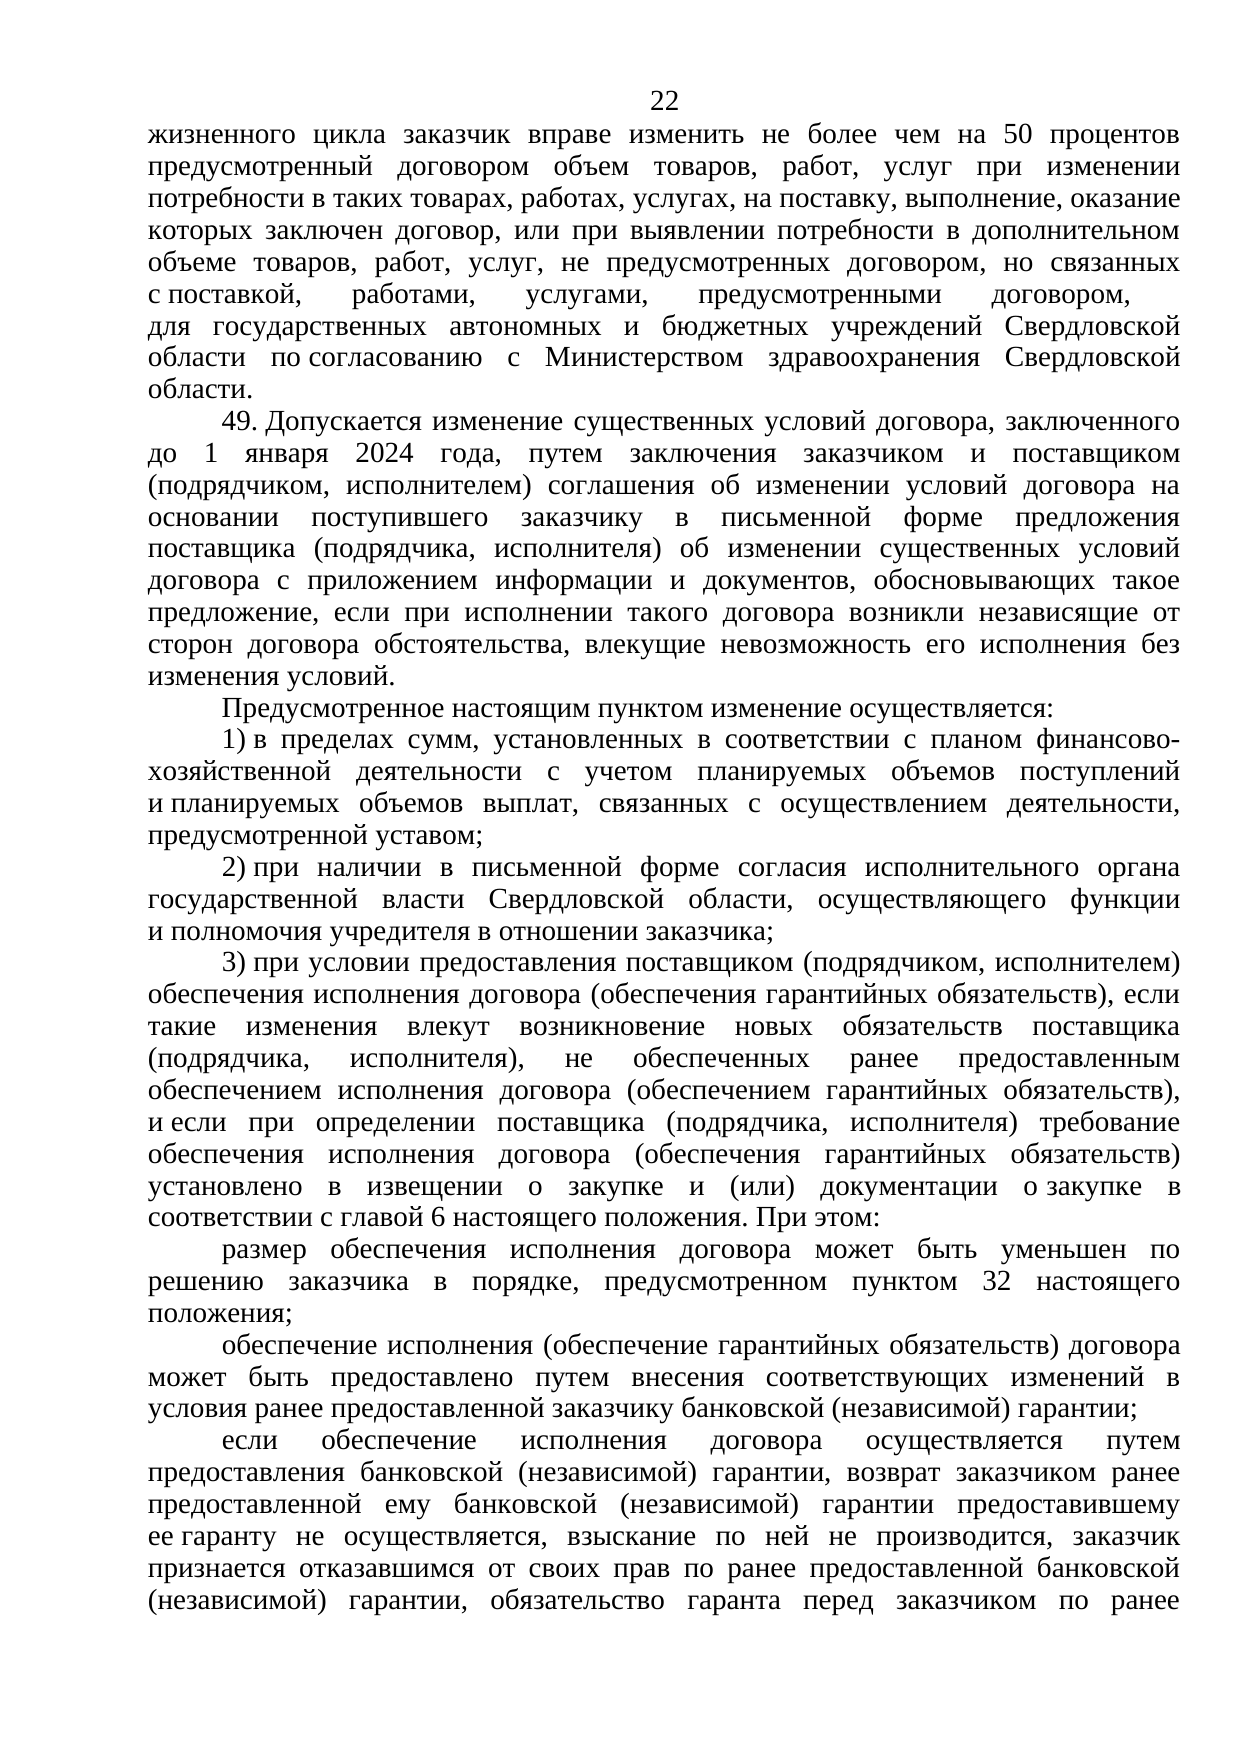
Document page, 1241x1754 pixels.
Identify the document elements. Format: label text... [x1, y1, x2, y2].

text 3) при условии предоставления поставщиком (подрядчиком, исполнителем) обеспечения исполнения договора (обеспечения гарантийных обязательств), если такие изменения влекут возникновение новых обязательств поставщика (подрядчика, исполнителя), не обеспеченных ранее предоставленным обеспечением исполнения договора (обеспечением гарантийных обязательств), и если при определении поставщика (подрядчика, исполнителя) требование обеспечения исполнения договора (обеспечения гарантийных обязательств) установлено в извещении о закупке и (или) документации о закупке в соответствии с главой 6 настоящего положения. При этом: [148, 946, 1181, 1233]
text Предусмотренное настоящим пунктом изменение осуществляется: [148, 692, 1181, 723]
text размер обеспечения исполнения договора может быть уменьшен по решению заказчика в порядке, предусмотренном пунктом 32 настоящего положения; [148, 1233, 1181, 1329]
text обеспечение исполнения (обеспечение гарантийных обязательств) договора может быть предоставлено путем внесения соответствующих изменений в условия ранее предоставленной заказчику банковской (независимой) гарантии; [148, 1329, 1181, 1424]
text жизненного цикла заказчик вправе изменить не более чем на 50 процентов предусмотренный договором объем товаров, работ, услуг при изменении потребности в таких товарах, работах, услугах, на поставку, выполнение, оказание которых заключен договор, или при выявлении потребности в дополнительном объеме товаров, работ, услуг, не предусмотренных договором, но связанных с поставкой, работами, услугами, предусмотренными договором, для государственных автономных и бюджетных учреждений Свердловской области по согласованию с Министерством здравоохранения Свердловской области. [148, 118, 1181, 405]
text если обеспечение исполнения договора осуществляется путем предоставления банковской (независимой) гарантии, возврат заказчиком ранее предоставленной ему банковской (независимой) гарантии предоставившему ее гаранту не осуществляется, взыскание по ней не производится, заказчик признается отказавшимся от своих прав по ранее предоставленной банковской (независимой) гарантии, обязательство гаранта перед заказчиком по ранее [148, 1424, 1181, 1615]
text 1) в пределах сумм, установленных в соответствии с планом финансово-хозяйственной деятельности с учетом планируемых объемов поступлений и планируемых объемов выплат, связанных с осуществлением деятельности, предусмотренной уставом; [148, 723, 1181, 851]
text 2) при наличии в письменной форме согласия исполнительного органа государственной власти Свердловской области, осуществляющего функции и полномочия учредителя в отношении заказчика; [148, 851, 1181, 946]
text 49. Допускается изменение существенных условий договора, заключенного до 1 января 2024 года, путем заключения заказчиком и поставщиком (подрядчиком, исполнителем) соглашения об изменении условий договора на основании поступившего заказчику в письменной форме предложения поставщика (подрядчика, исполнителя) об изменении существенных условий договора с приложением информации и документов, обосновывающих такое предложение, если при исполнении такого договора возникли независящие от сторон договора обстоятельства, влекущие невозможность его исполнения без изменения условий. [148, 405, 1181, 692]
